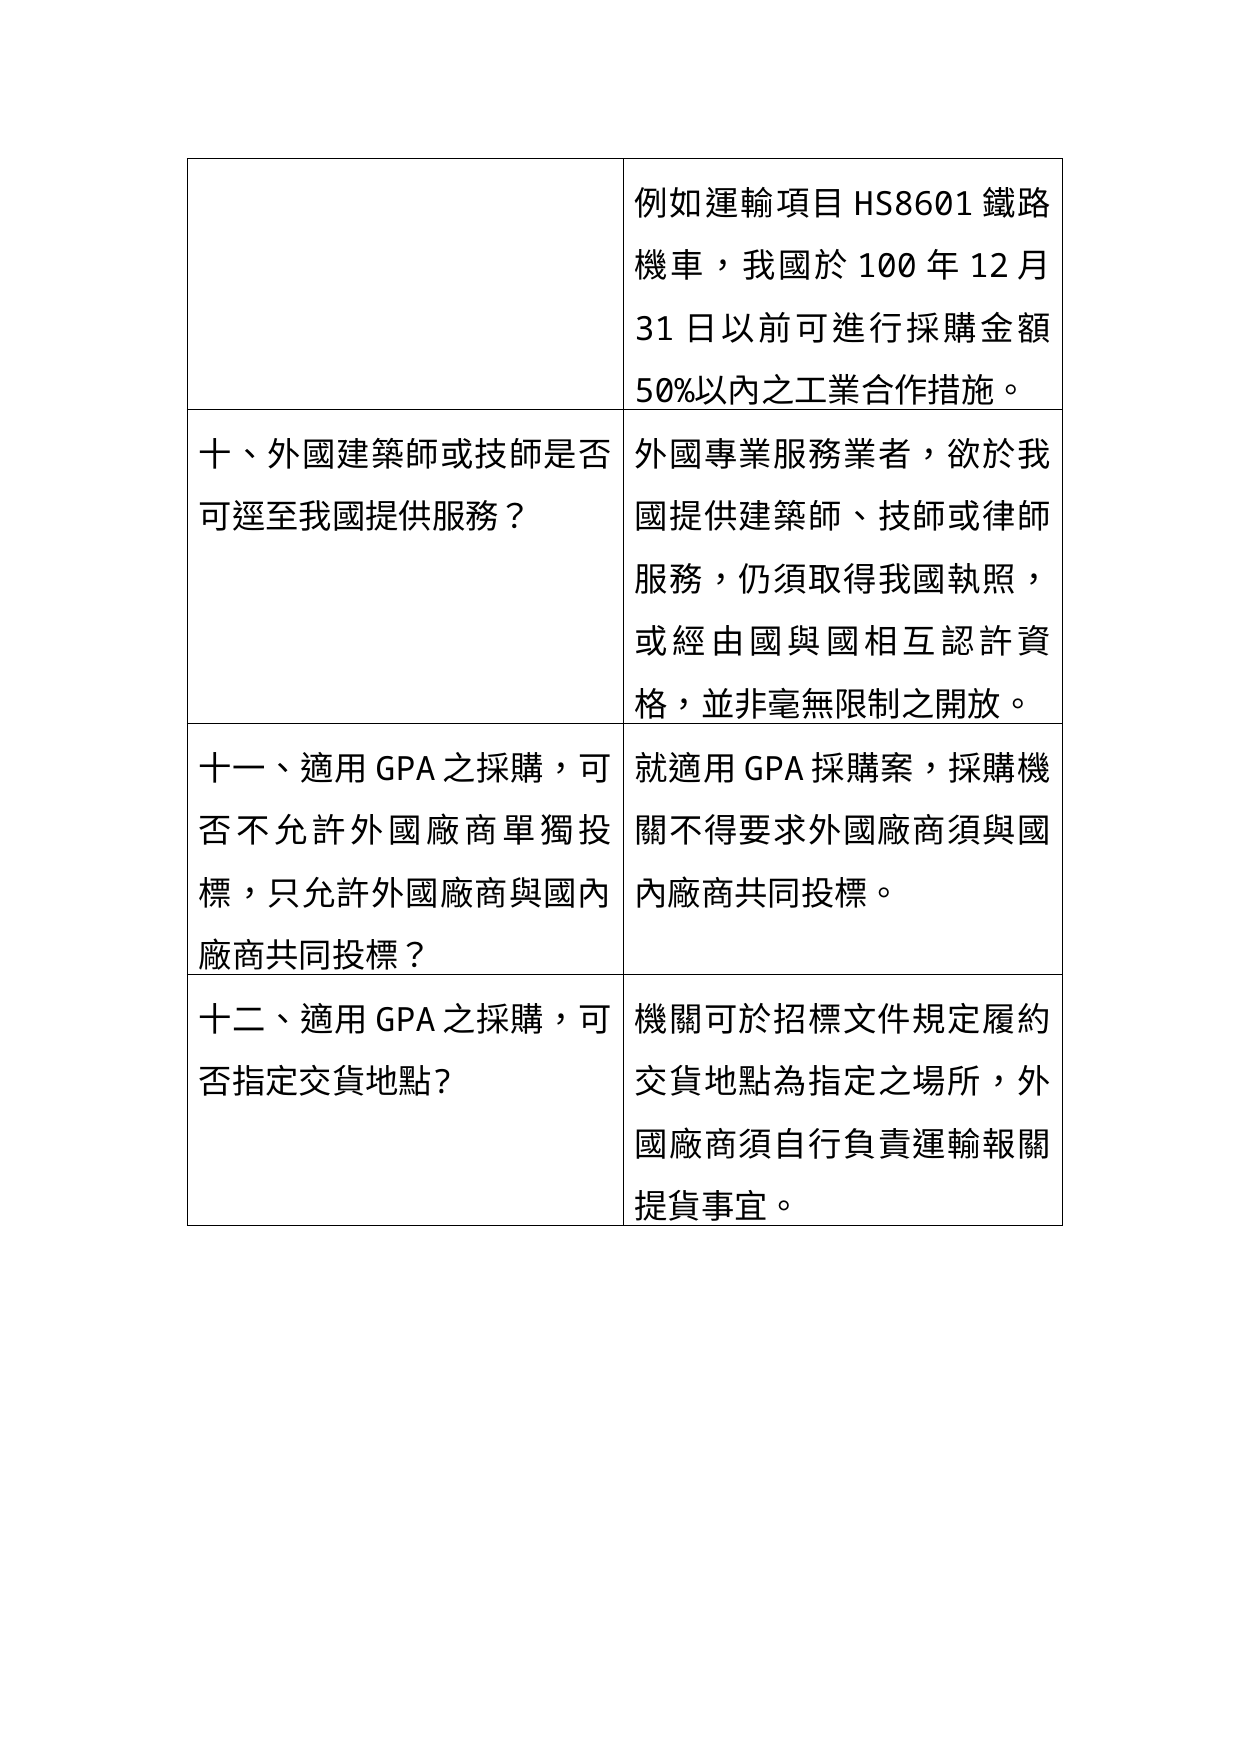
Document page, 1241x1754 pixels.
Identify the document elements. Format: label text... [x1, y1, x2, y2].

table_cell 十一、適用GPA之採購，可否不允許外國廠商單獨投標，只允許外國廠商與國內廠商共同投標？ [188, 724, 623, 974]
table_cell 十、外國建築師或技師是否可逕至我國提供服務？ [188, 410, 623, 723]
table_cell 十二、適用GPA之採購，可否指定交貨地點? [188, 975, 623, 1225]
table_cell 就適用GPA採購案，採購機關不得要求外國廠商須與國內廠商共同投標。 [624, 724, 1062, 974]
table_cell 例如運輸項目HS8601鐵路機車，我國於100年12月31日以前可進行採購金額50%以內之工業合作措施。 [624, 159, 1062, 409]
table_cell [188, 159, 623, 409]
table_cell 外國專業服務業者，欲於我國提供建築師、技師或律師服務，仍須取得我國執照，或經由國與國相互認許資格，並非毫無限制之開放。 [624, 410, 1062, 723]
table_cell 機關可於招標文件規定履約交貨地點為指定之場所，外國廠商須自行負責運輸報關提貨事宜。 [624, 975, 1062, 1225]
